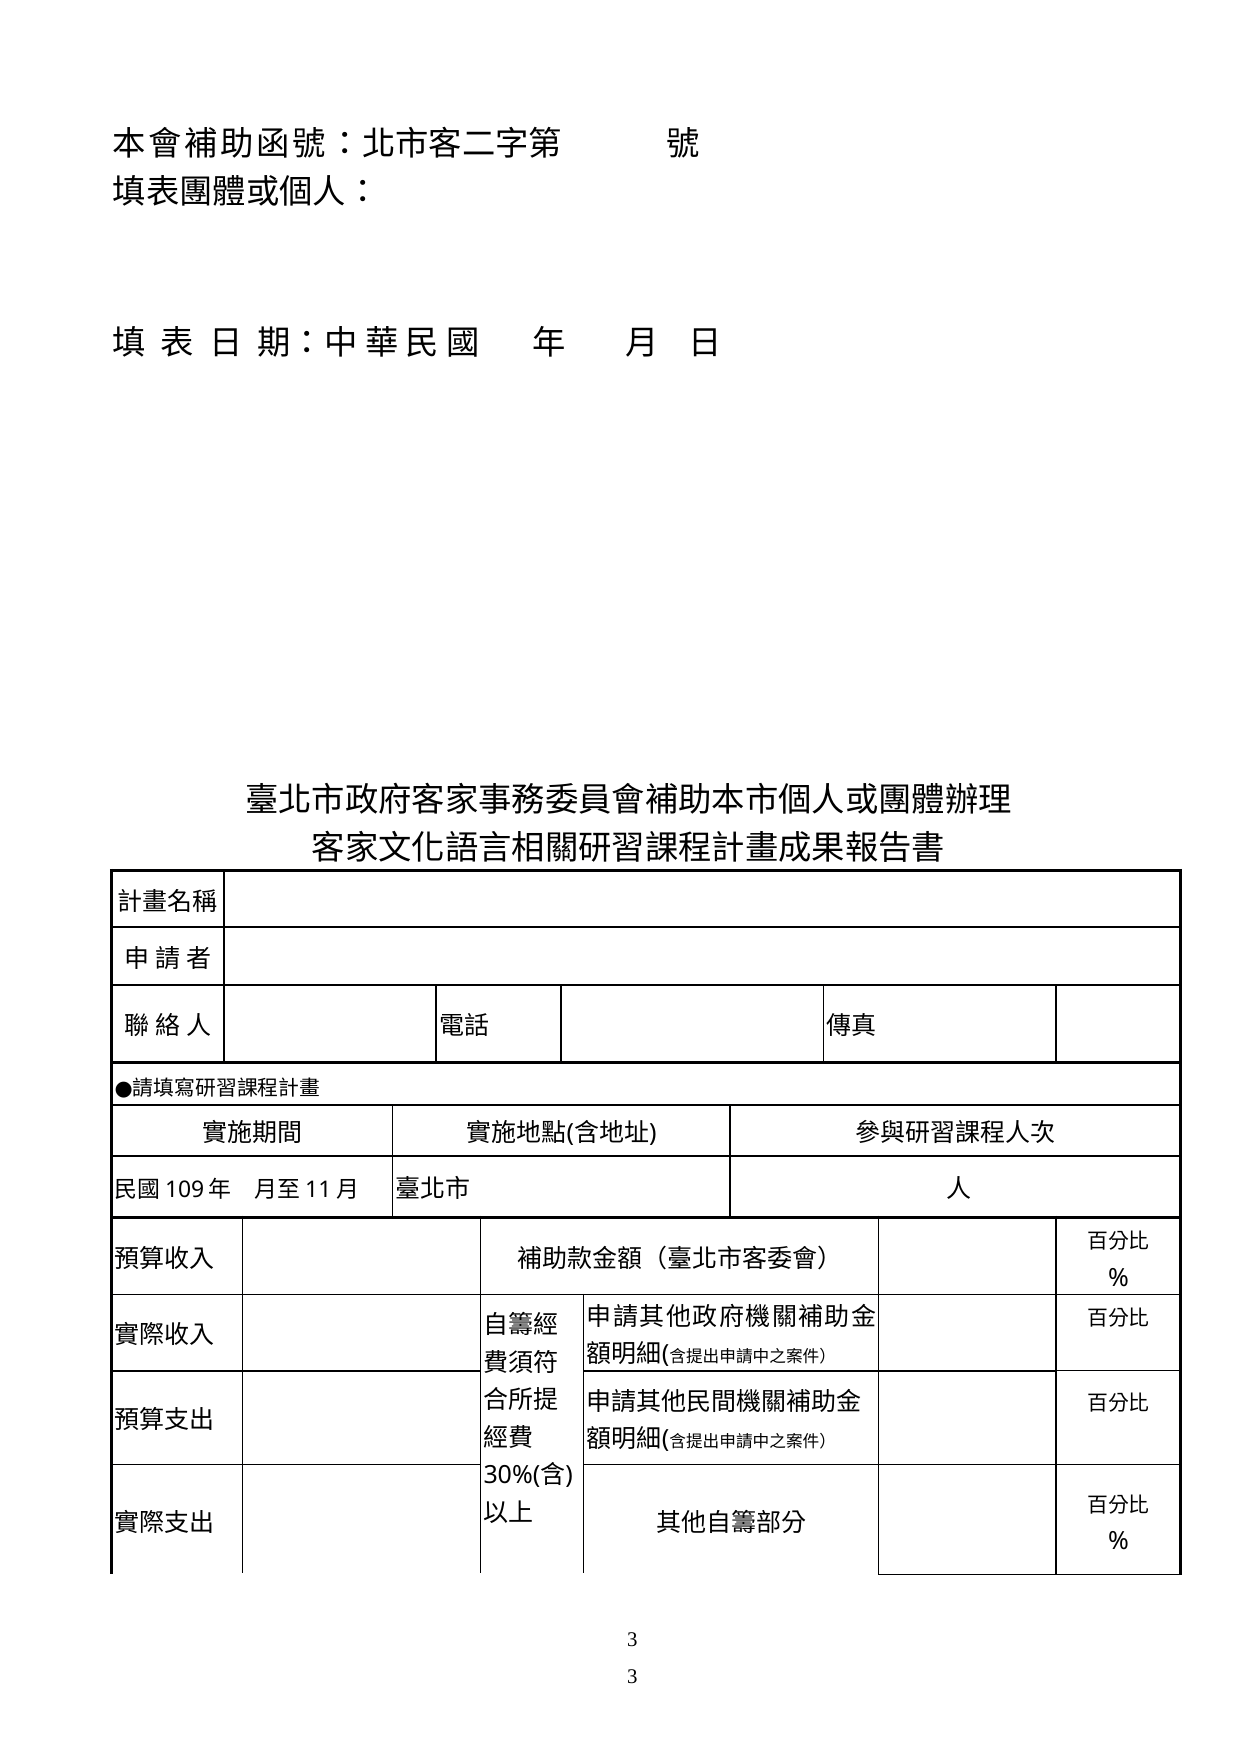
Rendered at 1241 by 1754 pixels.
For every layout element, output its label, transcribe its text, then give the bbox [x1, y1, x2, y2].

table_cell 百分比 [1057, 1371, 1179, 1463]
table_header [225, 872, 1179, 926]
table_cell 電話 [437, 986, 560, 1061]
table_cell 申 請 者 [113, 928, 223, 984]
table_cell 申請其他民間機關補助金額明細(含提出申請中之案件） [584, 1372, 878, 1463]
table_cell 自籌經費須符合所提經費30%(含)以上 [480, 1295, 584, 1574]
table_cell 預算收入 [113, 1219, 242, 1294]
table_cell [879, 1372, 1055, 1463]
table_cell 民國109年 月至11月 [113, 1157, 392, 1216]
table_cell [225, 928, 1179, 984]
table_cell 其他自籌部分 [584, 1465, 878, 1574]
text 填表團體或個人： [112, 165, 1144, 213]
table_cell 聯 絡 人 [113, 986, 223, 1061]
text 本會補助函號：北市客二字第 號 [112, 117, 1144, 165]
table_cell 預算支出 [113, 1372, 242, 1463]
table_header 計畫名稱 [113, 872, 223, 926]
table_cell [225, 986, 435, 1061]
table_cell 傳真 [824, 986, 1055, 1061]
table_cell ●請填寫研習課程計畫 [113, 1064, 1179, 1104]
table_cell [1057, 986, 1179, 1061]
table_cell 實施期間 [113, 1106, 392, 1155]
table_cell [243, 1295, 480, 1370]
table_cell [243, 1219, 480, 1294]
table_cell 臺北市 [393, 1157, 729, 1216]
table_cell [879, 1219, 1055, 1294]
table_cell 實施地點(含地址) [393, 1106, 729, 1155]
table_cell [562, 986, 823, 1061]
text 填 表 日 期：中 華 民 國 年 月 日 [112, 316, 1144, 364]
table_cell [243, 1372, 480, 1463]
table_cell [243, 1465, 480, 1574]
table_cell 百分比 % [1057, 1465, 1179, 1574]
text 客家文化語言相關研習課程計畫成果報告書 [112, 821, 1144, 869]
table_cell 實際支出 [113, 1465, 243, 1574]
table_cell 百分比 [1057, 1295, 1179, 1370]
table_cell [879, 1295, 1055, 1370]
table_cell 申請其他政府機關補助金額明細(含提出申請中之案件） [584, 1295, 878, 1370]
text 臺北市政府客家事務委員會補助本市個人或團體辦理 [112, 772, 1144, 821]
table_cell 參與研習課程人次 [731, 1106, 1179, 1155]
table_cell 補助款金額（臺北市客委會） [481, 1219, 878, 1294]
table_cell 百分比 % [1057, 1219, 1179, 1294]
table_cell [879, 1465, 1055, 1574]
table_cell 實際收入 [113, 1295, 242, 1370]
table_cell 人 [731, 1157, 1179, 1216]
